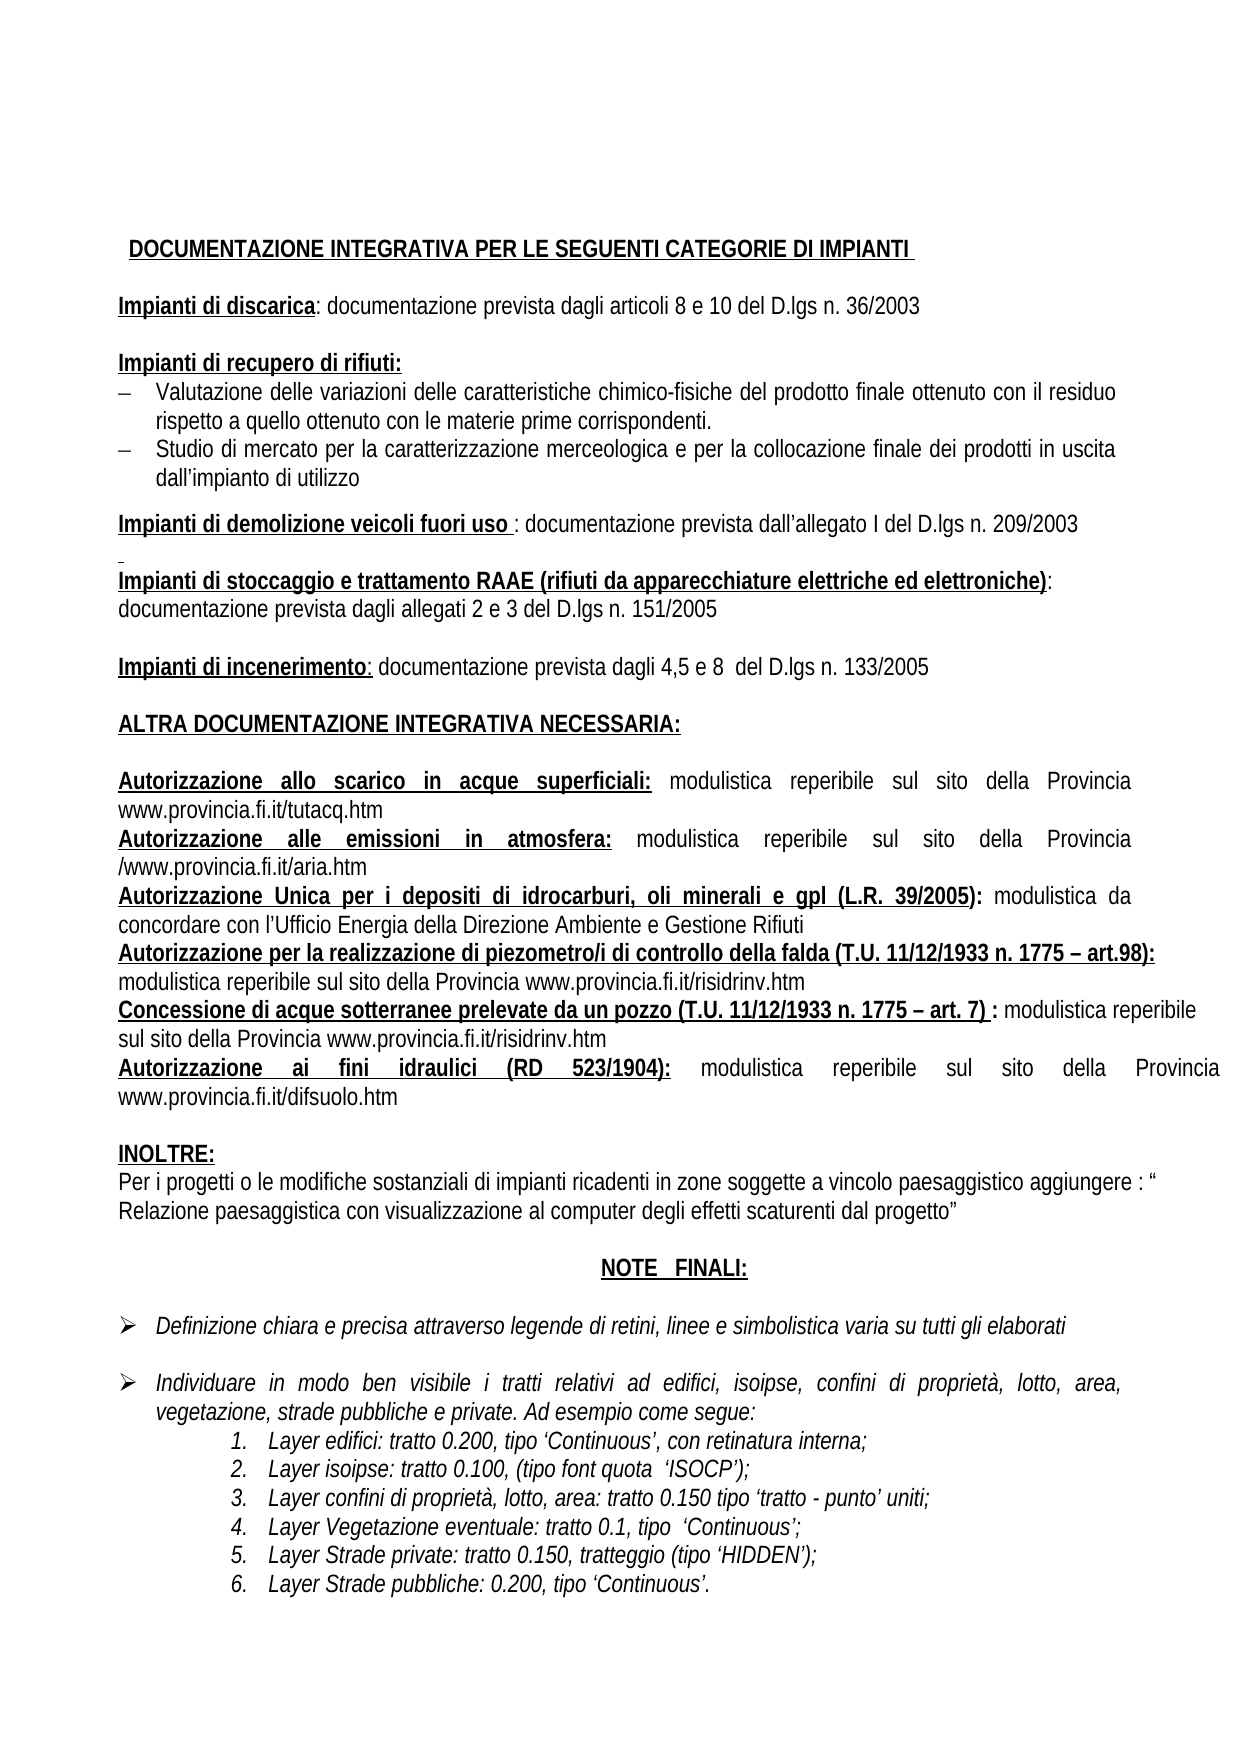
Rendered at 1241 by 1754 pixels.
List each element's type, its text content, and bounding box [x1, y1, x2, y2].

text Impianti di discarica: documentazione prevista dagli articoli 8 e 10 del D.lgs n. 36/2003 [118, 291, 1116, 319]
text Impianti di incenerimento: documentazione prevista dagli 4,5 e 8 del D.lgs n. 133/2005 [118, 652, 1219, 680]
text Concessione di acque sotterranee prelevate da un pozzo (T.U. 11/12/1933 n. 1775 – art. 7) : modulistica reperibile sul sito della Provincia www.provincia.fi.it/risidrinv.htm [118, 996, 1219, 1053]
text Autorizzazione allo scarico in acque superficiali: modulistica reperibile sul sito della Provincia www.provincia.fi.it/tutacq.htm [118, 766, 1132, 824]
list Individuare in modo ben visibile i tratti relativi ad edifici, isoipse, confini di proprietà, lotto, area, vegetazione, strade pubbliche e private. Ad esempio come segue: [118, 1368, 1122, 1426]
text Impianti di demolizione veicoli fuori uso : documentazione prevista dall’allegato I del D.lgs n. 209/2003 [118, 514, 1116, 537]
text Impianti di recupero di rifiuti: [118, 348, 1116, 377]
list Layer Strade pubbliche: 0.200, tipo ‘Continuous’. [231, 1569, 1122, 1597]
text NOTE FINALI: [129, 1253, 1219, 1282]
list Layer confini di proprietà, lotto, area: tratto 0.150 tipo ‘tratto - punto’ uniti; [231, 1483, 1122, 1512]
list Layer isoipse: tratto 0.100, (tipo font quota ‘ISOCP’); [231, 1454, 1122, 1483]
text Per i progetti o le modifiche sostanziali di impianti ricadenti in zone soggette a vincolo paesaggistico aggiungere : “ Relazione paesaggistica con visualizzazione al computer degli effetti scaturenti dal progetto” [118, 1167, 1219, 1225]
list Studio di mercato per la caratterizzazione merceologica e per la collocazione finale dei prodotti in uscita dall’impianto di utilizzo [118, 434, 1116, 492]
text ALTRA DOCUMENTAZIONE INTEGRATIVA NECESSARIA: [118, 709, 1132, 738]
list Definizione chiara e precisa attraverso legende di retini, linee e simbolistica varia su tutti gli elaborati [118, 1311, 1122, 1339]
list Layer Vegetazione eventuale: tratto 0.1, tipo ‘Continuous’; [231, 1512, 1122, 1540]
text Impianti di stoccaggio e trattamento RAAE (rifiuti da apparecchiature elettriche ed elettroniche): documentazione prevista dagli allegati 2 e 3 del D.lgs n. 151/2005 [118, 566, 1131, 623]
text Autorizzazione Unica per i depositi di idrocarburi, oli minerali e gpl (L.R. 39/2005): modulistica da concordare con l’Ufficio Energia della Direzione Ambiente e Gestione Rifiuti [118, 881, 1132, 938]
list Valutazione delle variazioni delle caratteristiche chimico-fisiche del prodotto finale ottenuto con il residuo rispetto a quello ottenuto con le materie prime corrispondenti. [118, 377, 1116, 434]
list Layer Strade private: tratto 0.150, tratteggio (tipo ‘HIDDEN’); [231, 1540, 1122, 1569]
list Layer edifici: tratto 0.200, tipo ‘Continuous’, con retinatura interna; [231, 1426, 1122, 1454]
text INOLTRE: [118, 1139, 1219, 1167]
text Autorizzazione per la realizzazione di piezometro/i di controllo della falda (T.U. 11/12/1933 n. 1775 – art.98): modulistica reperibile sul sito della Provincia www.provincia.fi.it/risidrinv.htm [118, 938, 1219, 996]
text Autorizzazione alle emissioni in atmosfera: modulistica reperibile sul sito della Provincia /www.provincia.fi.it/aria.htm [118, 824, 1132, 881]
text DOCUMENTAZIONE INTEGRATIVA PER LE SEGUENTI CATEGORIE DI IMPIANTI [128, 233, 1116, 262]
text Autorizzazione ai fini idraulici (RD 523/1904): modulistica reperibile sul sito della Provincia www.provincia.fi.it/difsuolo.htm [118, 1053, 1219, 1110]
